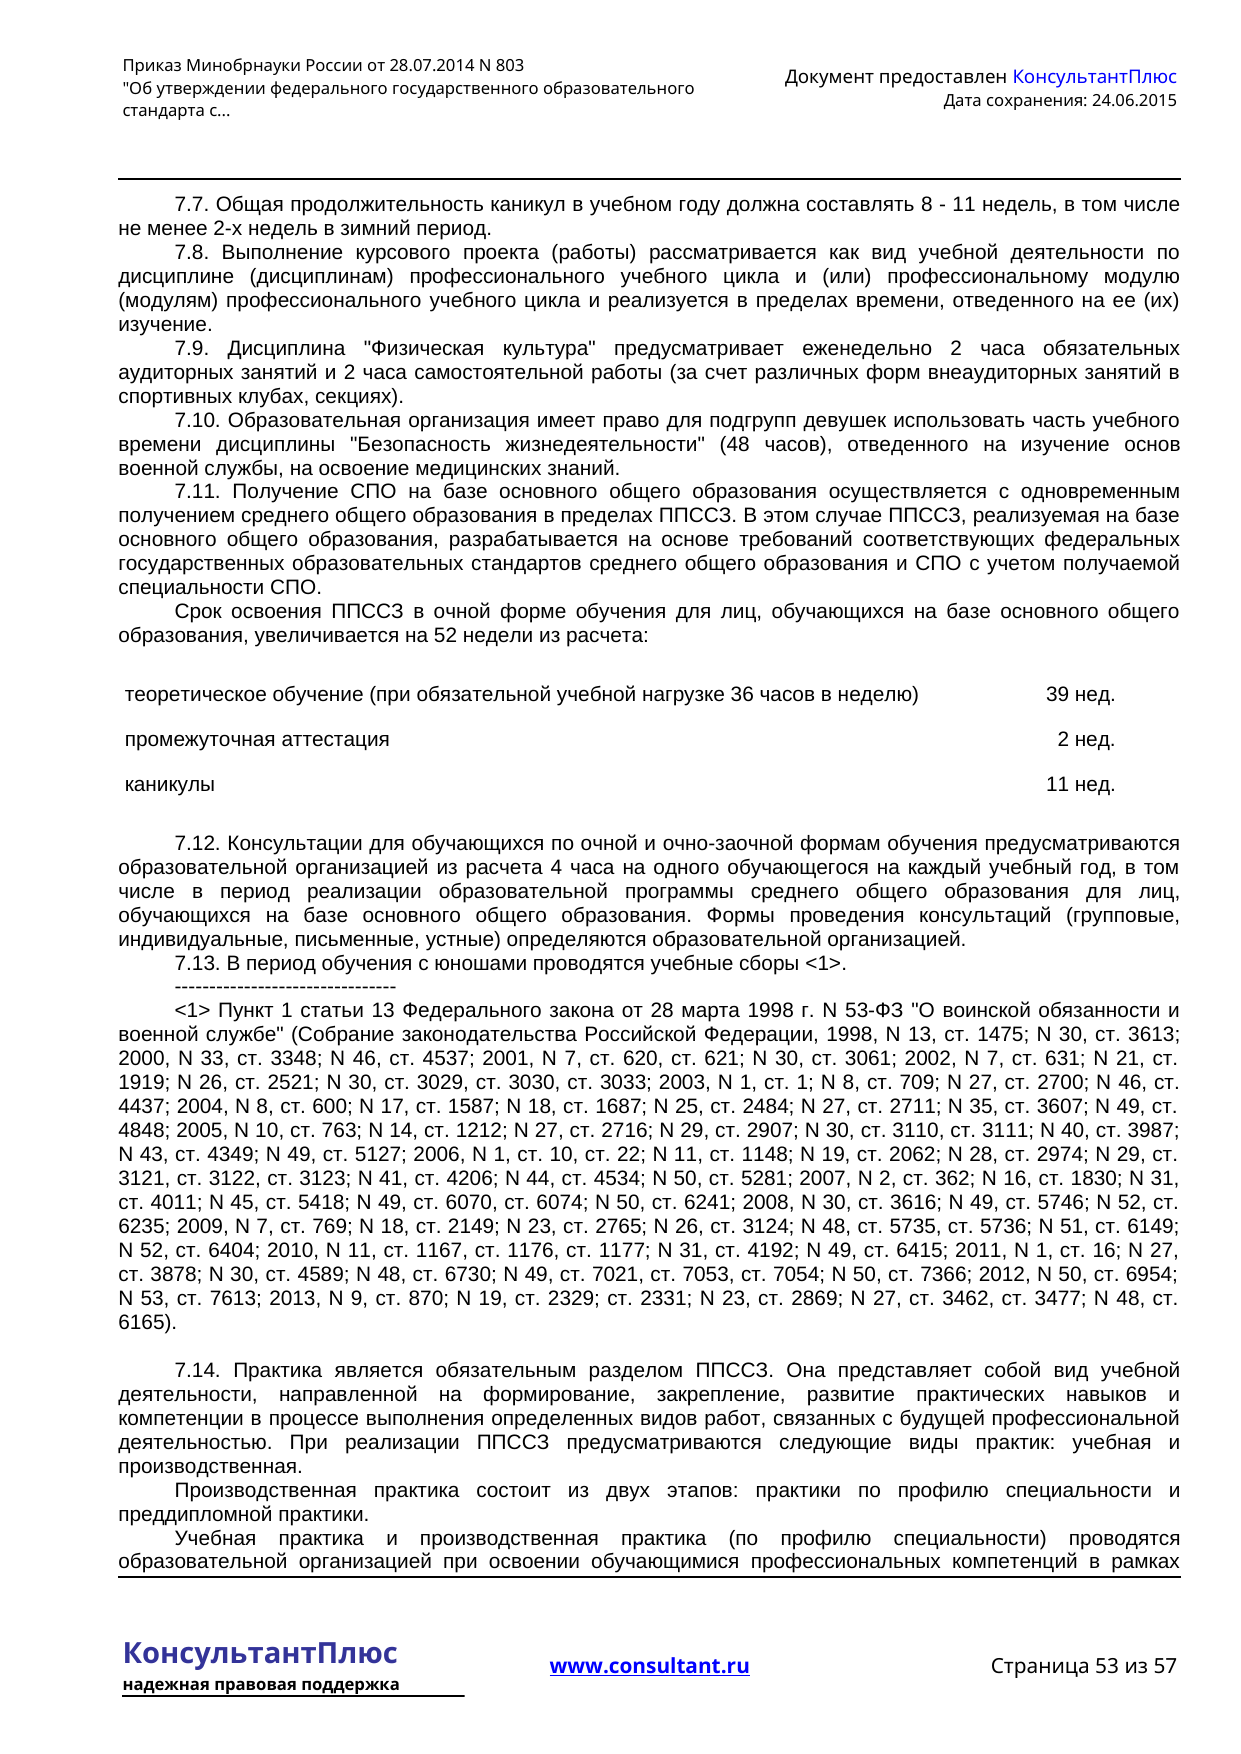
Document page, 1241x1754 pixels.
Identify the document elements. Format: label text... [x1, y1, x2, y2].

list 7.12. Консультации для обучающихся по очной и очно-заочной формам обучения предусматриваются образовательной организацией из расчета 4 часа на одного обучающегося на каждый учебный год, в том числе в период реализации образовательной программы среднего общего образования для лиц, обучающихся на базе основного общего образования. Формы проведения консультаций (групповые, индивидуальные, письменные, устные) определяются образовательной организацией. [118, 831, 1181, 950]
list Срок освоения ППССЗ в очной форме обучения для лиц, обучающихся на базе основного общего образования, увеличивается на 52 недели из расчета: [118, 599, 1181, 647]
list 7.10. Образовательная организация имеет право для подгрупп девушек использовать часть учебного времени дисциплины "Безопасность жизнедеятельности" (48 часов), отведенного на изучение основ военной службы, на освоение медицинских знаний. [118, 407, 1181, 479]
list 7.9. Дисциплина "Физическая культура" предусматривает еженедельно 2 часа обязательных аудиторных занятий и 2 часа самостоятельной работы (за счет различных форм внеаудиторных занятий в спортивных клубах, секциях). [118, 336, 1181, 407]
table_cell 2 нед. [1006, 716, 1122, 761]
table_header 39 нед. [1006, 671, 1122, 716]
list <1> Пункт 1 статьи 13 Федерального закона от 28 марта 1998 г. N 53-ФЗ "О воинской обязанности и военной службе" (Собрание законодательства Российской Федерации, 1998, N 13, ст. 1475; N 30, ст. 3613; 2000, N 33, ст. 3348; N 46, ст. 4537; 2001, N 7, ст. 620, ст. 621; N 30, ст. 3061; 2002, N 7, ст. 631; N 21, ст. 1919; N 26, ст. 2521; N 30, ст. 3029, ст. 3030, ст. 3033; 2003, N 1, ст. 1; N 8, ст. 709; N 27, ст. 2700; N 46, ст. 4437; 2004, N 8, ст. 600; N 17, ст. 1587; N 18, ст. 1687; N 25, ст. 2484; N 27, ст. 2711; N 35, ст. 3607; N 49, ст. 4848; 2005, N 10, ст. 763; N 14, ст. 1212; N 27, ст. 2716; N 29, ст. 2907; N 30, ст. 3110, ст. 3111; N 40, ст. 3987; N 43, ст. 4349; N 49, ст. 5127; 2006, N 1, ст. 10, ст. 22; N 11, ст. 1148; N 19, ст. 2062; N 28, ст. 2974; N 29, ст. 3121, ст. 3122, ст. 3123; N 41, ст. 4206; N 44, ст. 4534; N 50, ст. 5281; 2007, N 2, ст. 362; N 16, ст. 1830; N 31, ст. 4011; N 45, ст. 5418; N 49, ст. 6070, ст. 6074; N 50, ст. 6241; 2008, N 30, ст. 3616; N 49, ст. 5746; N 52, ст. 6235; 2009, N 7, ст. 769; N 18, ст. 2149; N 23, ст. 2765; N 26, ст. 3124; N 48, ст. 5735, ст. 5736; N 51, ст. 6149; N 52, ст. 6404; 2010, N 11, ст. 1167, ст. 1176, ст. 1177; N 31, ст. 4192; N 49, ст. 6415; 2011, N 1, ст. 16; N 27, ст. 3878; N 30, ст. 4589; N 48, ст. 6730; N 49, ст. 7021, ст. 7053, ст. 7054; N 50, ст. 7366; 2012, N 50, ст. 6954; N 53, ст. 7613; 2013, N 9, ст. 870; N 19, ст. 2329; ст. 2331; N 23, ст. 2869; N 27, ст. 3462, ст. 3477; N 48, ст. 6165). [118, 998, 1181, 1334]
list 7.8. Выполнение курсового проекта (работы) рассматривается как вид учебной деятельности по дисциплине (дисциплинам) профессионального учебного цикла и (или) профессиональному модулю (модулям) профессионального учебного цикла и реализуется в пределах времени, отведенного на ее (их) изучение. [118, 240, 1181, 336]
list Учебная практика и производственная практика (по профилю специальности) проводятся образовательной организацией при освоении обучающимися профессиональных компетенций в рамках [118, 1525, 1181, 1573]
list 7.14. Практика является обязательным разделом ППССЗ. Она представляет собой вид учебной деятельности, направленной на формирование, закрепление, развитие практических навыков и компетенции в процессе выполнения определенных видов работ, связанных с будущей профессиональной деятельностью. При реализации ППССЗ предусматриваются следующие виды практик: учебная и производственная. [118, 1358, 1181, 1477]
list Производственная практика состоит из двух этапов: практики по профилю специальности и преддипломной практики. [118, 1477, 1181, 1525]
table_cell промежуточная аттестация [118, 716, 1006, 761]
list -------------------------------- [118, 974, 1181, 998]
table_cell 11 нед. [1006, 761, 1122, 807]
table_cell каникулы [118, 761, 1006, 807]
list 7.11. Получение СПО на базе основного общего образования осуществляется с одновременным получением среднего общего образования в пределах ППССЗ. В этом случае ППССЗ, реализуемая на базе основного общего образования, разрабатывается на основе требований соответствующих федеральных государственных образовательных стандартов среднего общего образования и СПО с учетом получаемой специальности СПО. [118, 479, 1181, 599]
table_header теоретическое обучение (при обязательной учебной нагрузке 36 часов в неделю) [118, 671, 1006, 716]
list 7.13. В период обучения с юношами проводятся учебные сборы <1>. [118, 950, 1181, 974]
list 7.7. Общая продолжительность каникул в учебном году должна составлять 8 - 11 недель, в том числе не менее 2-х недель в зимний период. [118, 192, 1181, 240]
